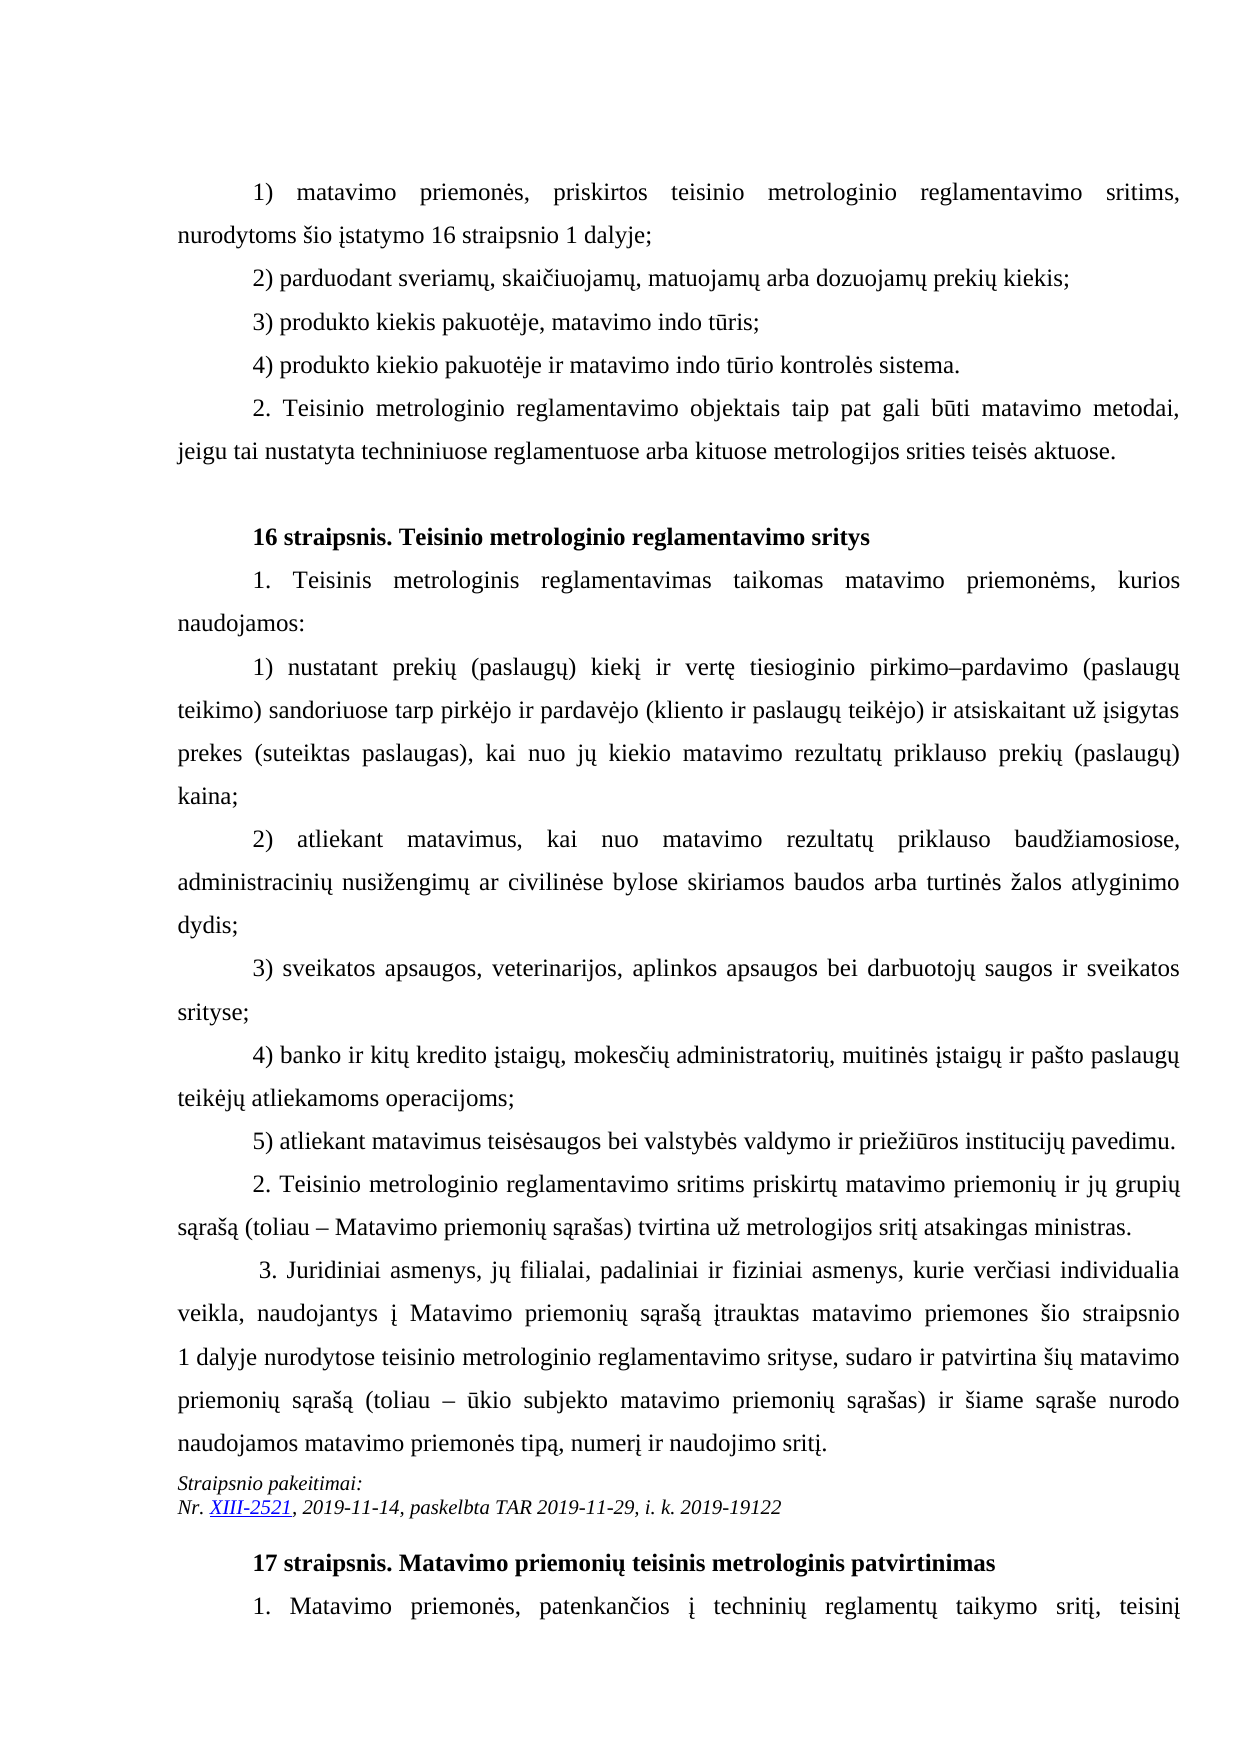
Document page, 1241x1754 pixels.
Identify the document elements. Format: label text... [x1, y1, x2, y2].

text 3) sveikatos apsaugos, veterinarijos, aplinkos apsaugos bei darbuotojų saugos ir sveikatos srityse; [177, 953, 1181, 1025]
text 1. Matavimo priemonės, patenkančios į techninių reglamentų taikymo sritį, teisinį [177, 1591, 1181, 1620]
text 2. Teisinio metrologinio reglamentavimo objektais taip pat gali būti matavimo metodai, jeigu tai nustatyta techniniuose reglamentuose arba kituose metrologijos srities teisės aktuose. [177, 393, 1181, 465]
text 5) atliekant matavimus teisėsaugos bei valstybės valdymo ir priežiūros institucijų pavedimu. [177, 1126, 1181, 1155]
text Straipsnio pakeitimai: [177, 1471, 1181, 1495]
text 2) parduodant sveriamų, skaičiuojamų, matuojamų arba dozuojamų prekių kiekis; [177, 263, 1181, 292]
text 1. Teisinis metrologinis reglamentavimas taikomas matavimo priemonėms, kurios naudojamos: [177, 565, 1181, 637]
text Nr. XIII-2521, 2019-11-14, paskelbta TAR 2019-11-29, i. k. 2019-19122 [177, 1495, 1181, 1519]
text 1) matavimo priemonės, priskirtos teisinio metrologinio reglamentavimo sritims, nurodytoms šio įstatymo 16 straipsnio 1 dalyje; [177, 177, 1181, 249]
text 2) atliekant matavimus, kai nuo matavimo rezultatų priklauso baudžiamosiose, administracinių nusižengimų ar civilinėse bylose skiriamos baudos arba turtinės žalos atlyginimo dydis; [177, 824, 1181, 939]
text 4) produkto kiekio pakuotėje ir matavimo indo tūrio kontrolės sistema. [177, 350, 1181, 378]
text 2. Teisinio metrologinio reglamentavimo sritims priskirtų matavimo priemonių ir jų grupių sąrašą (toliau – Matavimo priemonių sąrašas) tvirtina už metrologijos sritį atsakingas ministras. [177, 1169, 1181, 1241]
text 4) banko ir kitų kredito įstaigų, mokesčių administratorių, muitinės įstaigų ir pašto paslaugų teikėjų atliekamoms operacijoms; [177, 1040, 1181, 1112]
text 3. Juridiniai asmenys, jų filialai, padaliniai ir fiziniai asmenys, kurie verčiasi individualia veikla, naudojantys į Matavimo priemonių sąrašą įtrauktas matavimo priemones šio straipsnio 1 dalyje nurodytose teisinio metrologinio reglamentavimo srityse, sudaro ir patvirtina šių matavimo priemonių sąrašą (toliau – ūkio subjekto matavimo priemonių sąrašas) ir šiame sąraše nurodo naudojamos matavimo priemonės tipą, numerį ir naudojimo sritį. [177, 1255, 1181, 1457]
text 3) produkto kiekis pakuotėje, matavimo indo tūris; [177, 307, 1181, 335]
text 17 straipsnis. Matavimo priemonių teisinis metrologinis patvirtinimas [177, 1548, 1181, 1577]
text 16 straipsnis. Teisinio metrologinio reglamentavimo sritys [177, 522, 1181, 551]
text 1) nustatant prekių (paslaugų) kiekį ir vertę tiesioginio pirkimo–pardavimo (paslaugų teikimo) sandoriuose tarp pirkėjo ir pardavėjo (kliento ir paslaugų teikėjo) ir atsiskaitant už įsigytas prekes (suteiktas paslaugas), kai nuo jų kiekio matavimo rezultatų priklauso prekių (paslaugų) kaina; [177, 652, 1181, 810]
